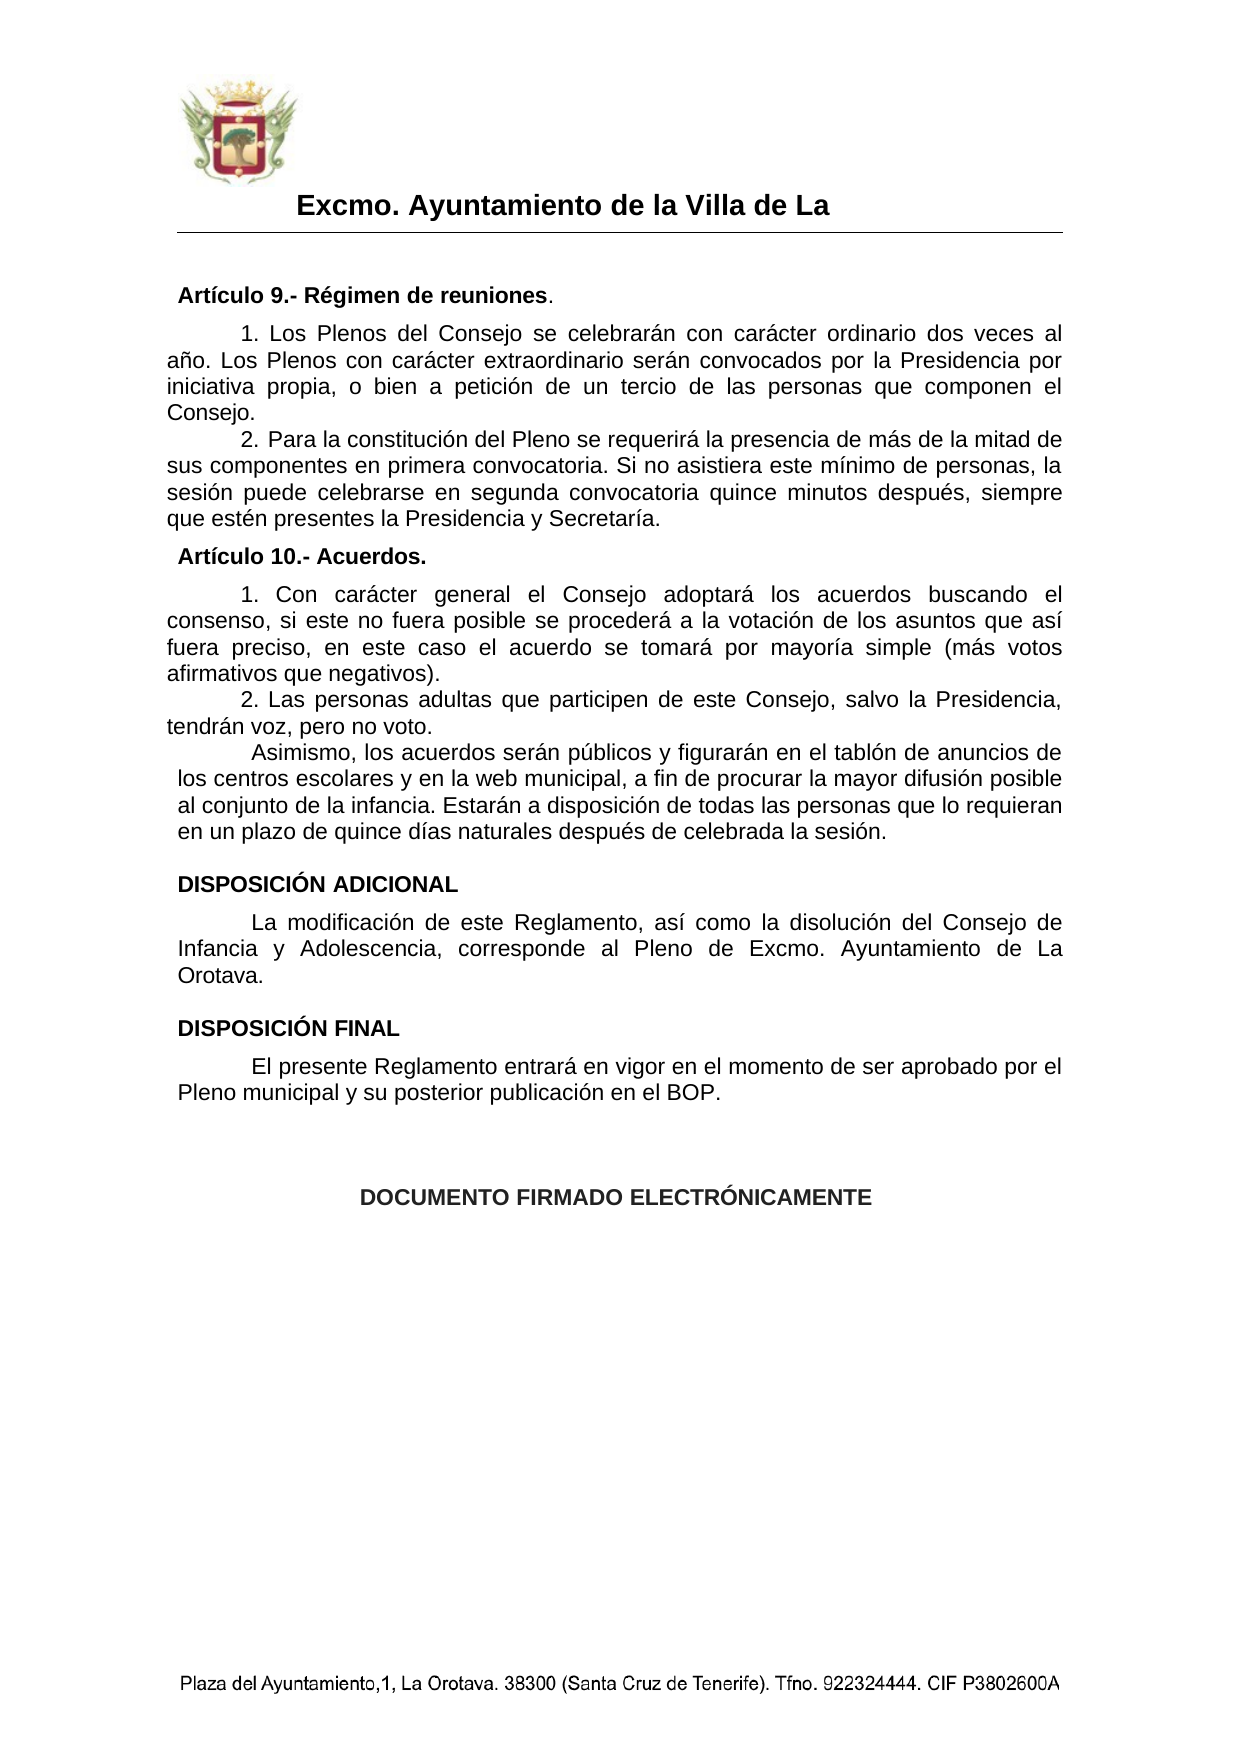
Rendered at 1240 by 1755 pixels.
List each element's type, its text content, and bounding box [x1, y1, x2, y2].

subtitle DISPOSICIÓN ADICIONAL [177, 871, 1189, 897]
subtitle Artículo 10.- Acuerdos. [177, 543, 1189, 569]
subtitle Artículo 9.- Régimen de reuniones. [177, 282, 1189, 308]
subtitle DISPOSICIÓN FINAL [177, 1014, 1189, 1041]
list Para la constitución del Pleno se requerirá la presencia de más de la mitad de sus componentes en primera convocatoria. Si no asistiera este mínimo de personas, la sesión puede celebrarse en segunda convocatoria quince minutos después, siempre que estén presentes la Presidencia y Secretaría. [167, 426, 1063, 531]
list Con carácter general el Consejo adoptará los acuerdos buscando el consenso, si este no fuera posible se procederá a la votación de los asuntos que así fuera preciso, en este caso el acuerdo se tomará por mayoría simple (más votos afirmativos que negativos). [167, 581, 1063, 686]
text La modificación de este Reglamento, así como la disolución del Consejo de Infancia y Adolescencia, corresponde al Pleno de Excmo. Ayuntamiento de La Orotava. [177, 909, 1063, 988]
text El presente Reglamento entrará en vigor en el momento de ser aprobado por el Pleno municipal y su posterior publicación en el BOP. [177, 1053, 1063, 1105]
list Los Plenos del Consejo se celebrarán con carácter ordinario dos veces al año. Los Plenos con carácter extraordinario serán convocados por la Presidencia por iniciativa propia, o bien a petición de un tercio de las personas que componen el Consejo. [167, 320, 1063, 426]
list Las personas adultas que participen de este Consejo, salvo la Presidencia, tendrán voz, pero no voto. [167, 686, 1062, 739]
text DOCUMENTO FIRMADO ELECTRÓNICAMENTE [359, 1184, 1189, 1211]
text Asimismo, los acuerdos serán públicos y figurarán en el tablón de anuncios de los centros escolares y en la web municipal, a fin de procurar la mayor difusión posible al conjunto de la infancia. Estarán a disposición de todas las personas que lo requieran en un plazo de quince días naturales después de celebrada la sesión. [177, 739, 1063, 844]
